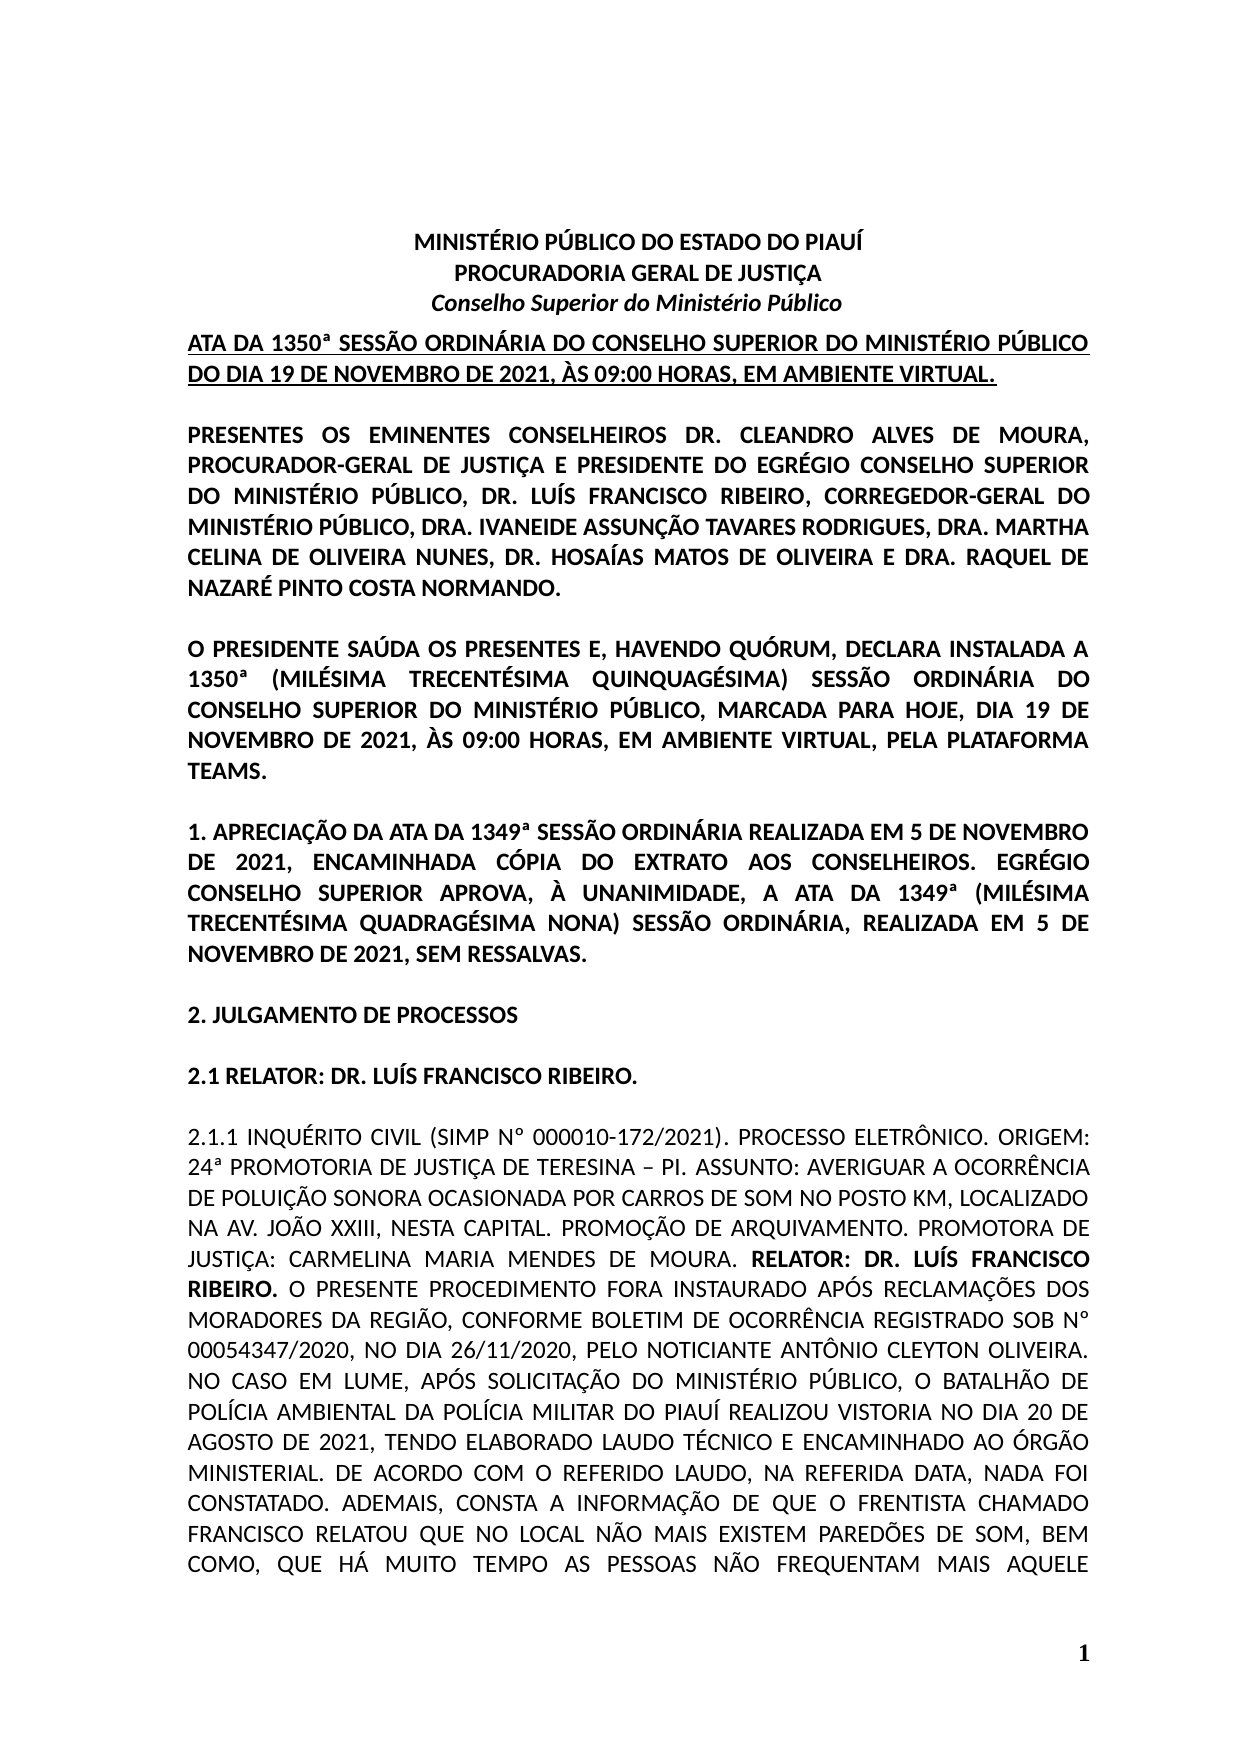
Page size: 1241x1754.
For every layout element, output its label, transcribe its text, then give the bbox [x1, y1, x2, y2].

text 2. JULGAMENTO DE PROCESSOS [187, 999, 1090, 1029]
text DO DIA 19 DE NOVEMBRO DE 2021, ÀS 09:00 HORAS, EM AMBIENTE VIRTUAL. [187, 355, 1090, 388]
text O PRESIDENTE SAÚDA OS PRESENTES E, HAVENDO QUÓRUM, DECLARA INSTALADA A 1350ª (MILÉSIMA TRECENTÉSIMA QUINQUAGÉSIMA) SESSÃO ORDINÁRIA DO CONSELHO SUPERIOR DO MINISTÉRIO PÚBLICO, MARCADA PARA HOJE, DIA 19 DE NOVEMBRO DE 2021, ÀS 09:00 HORAS, EM AMBIENTE VIRTUAL, PELA PLATAFORMA TEAMS. [187, 633, 1090, 785]
text 2.1.1 INQUÉRITO CIVIL (SIMP Nº 000010-172/2021). PROCESSO ELETRÔNICO. ORIGEM: 24ª PROMOTORIA DE JUSTIÇA DE TERESINA – PI. ASSUNTO: AVERIGUAR A OCORRÊNCIA DE POLUIÇÃO SONORA OCASIONADA POR CARROS DE SOM NO POSTO KM, LOCALIZADO NA AV. JOÃO XXIII, NESTA CAPITAL. PROMOÇÃO DE ARQUIVAMENTO. PROMOTORA DE JUSTIÇA: CARMELINA MARIA MENDES DE MOURA. RELATOR: DR. LUÍS FRANCISCO RIBEIRO. O PRESENTE PROCEDIMENTO FORA INSTAURADO APÓS RECLAMAÇÕES DOS MORADORES DA REGIÃO, CONFORME BOLETIM DE OCORRÊNCIA REGISTRADO SOB Nº 00054347/2020, NO DIA 26/11/2020, PELO NOTICIANTE ANTÔNIO CLEYTON OLIVEIRA. NO CASO EM LUME, APÓS SOLICITAÇÃO DO MINISTÉRIO PÚBLICO, O BATALHÃO DE POLÍCIA AMBIENTAL DA POLÍCIA MILITAR DO PIAUÍ REALIZOU VISTORIA NO DIA 20 DE AGOSTO DE 2021, TENDO ELABORADO LAUDO TÉCNICO E ENCAMINHADO AO ÓRGÃO MINISTERIAL. DE ACORDO COM O REFERIDO LAUDO, NA REFERIDA DATA, NADA FOI CONSTATADO. ADEMAIS, CONSTA A INFORMAÇÃO DE QUE O FRENTISTA CHAMADO FRANCISCO RELATOU QUE NO LOCAL NÃO MAIS EXISTEM PAREDÕES DE SOM, BEM COMO, QUE HÁ MUITO TEMPO AS PESSOAS NÃO FREQUENTAM MAIS AQUELE [187, 1121, 1090, 1579]
text PRESENTES OS EMINENTES CONSELHEIROS DR. CLEANDRO ALVES DE MOURA, PROCURADOR-GERAL DE JUSTIÇA E PRESIDENTE DO EGRÉGIO CONSELHO SUPERIOR DO MINISTÉRIO PÚBLICO, DR. LUÍS FRANCISCO RIBEIRO, CORREGEDOR-GERAL DO MINISTÉRIO PÚBLICO, DRA. IVANEIDE ASSUNÇÃO TAVARES RODRIGUES, DRA. MARTHA CELINA DE OLIVEIRA NUNES, DR. HOSAÍAS MATOS DE OLIVEIRA E DRA. RAQUEL DE NAZARÉ PINTO COSTA NORMANDO. [187, 419, 1090, 602]
text ATA DA 1350ª SESSÃO ORDINÁRIA DO CONSELHO SUPERIOR DO MINISTÉRIO PÚBLICO [187, 327, 1090, 354]
text 1. APRECIAÇÃO DA ATA DA 1349ª SESSÃO ORDINÁRIA REALIZADA EM 5 DE NOVEMBRO DE 2021, ENCAMINHADA CÓPIA DO EXTRATO AOS CONSELHEIROS. EGRÉGIO CONSELHO SUPERIOR APROVA, À UNANIMIDADE, A ATA DA 1349ª (MILÉSIMA TRECENTÉSIMA QUADRAGÉSIMA NONA) SESSÃO ORDINÁRIA, REALIZADA EM 5 DE NOVEMBRO DE 2021, sem ressalvas. [187, 816, 1090, 968]
text 2.1 RELATOR: DR. LUÍS FRANCISCO RIBEIRO. [187, 1060, 1090, 1091]
